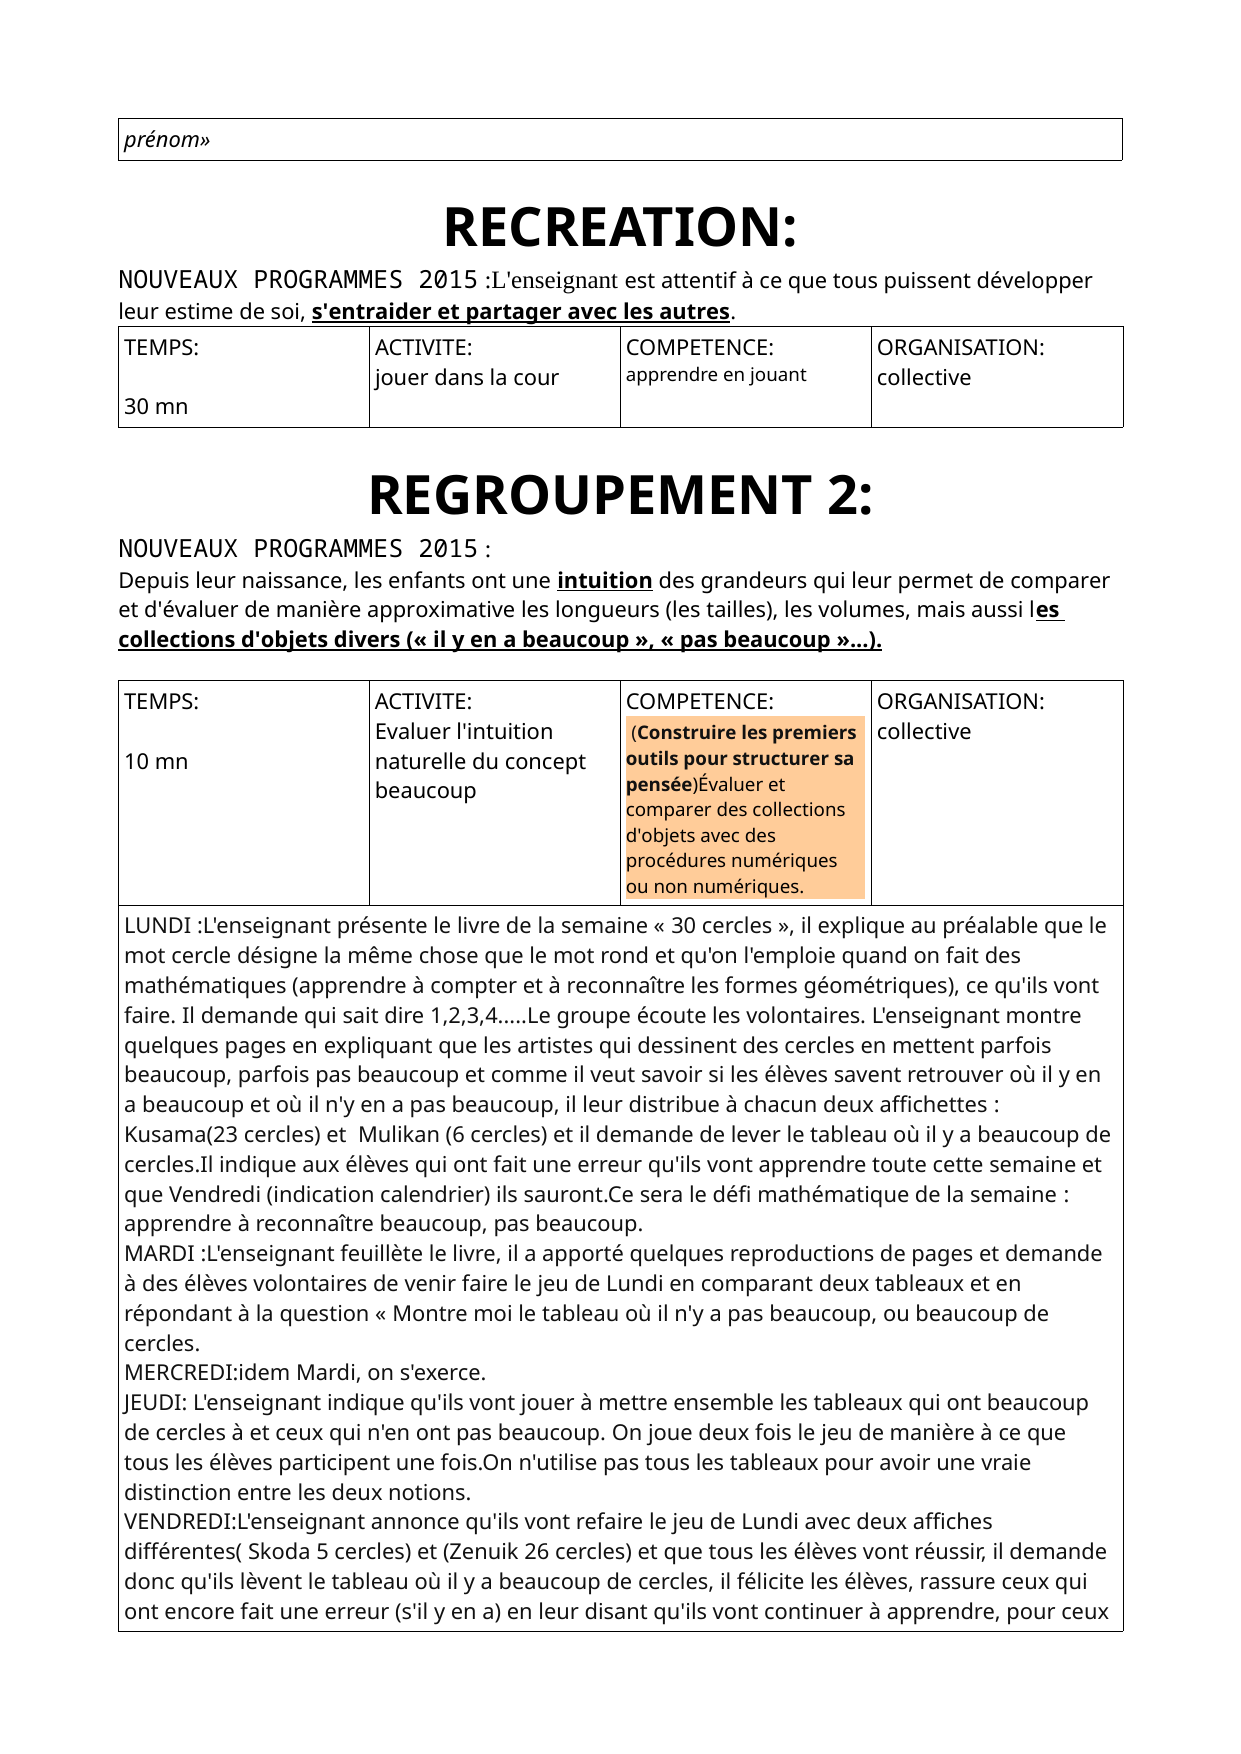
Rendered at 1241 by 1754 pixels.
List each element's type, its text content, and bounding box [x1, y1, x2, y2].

table_header ACTIVITE: Evaluer l'intuition naturelle du concept beaucoup [370, 681, 620, 904]
table_header COMPETENCE: apprendre en jouant [621, 327, 871, 427]
text NOUVEAUX PROGRAMMES 2015 :L'enseignant est attentif à ce que tous puissent développer leur estime de soi, s'entraider et partager avec les autres. [118, 262, 1122, 326]
table_header ORGANISATION: collective [872, 327, 1123, 427]
text NOUVEAUX PROGRAMMES 2015 : [118, 531, 1122, 564]
table_header ACTIVITE: jouer dans la cour [370, 327, 620, 427]
text REGROUPEMENT 2: [118, 457, 1122, 531]
table_header TEMPS: 30 mn [119, 327, 369, 427]
table_header ORGANISATION: collective [872, 681, 1123, 904]
table_header prénom» [119, 119, 1122, 159]
text Depuis leur naissance, les enfants ont une intuition des grandeurs qui leur permet de comparer et d'évaluer de manière approximative les longueurs (les tailles), les volumes, mais aussi les collections d'objets divers (« il y en a beaucoup », « pas beaucoup »...). [118, 564, 1122, 654]
table_header TEMPS: 10 mn [119, 681, 369, 904]
table_header COMPETENCE: (Construire les premiers outils pour structurer sa pensée)Évaluer et comparer des collections d'objets avec des procédures numériques ou non numériques. [621, 681, 871, 904]
text RECREATION: [118, 188, 1122, 262]
table_header LUNDI :L'enseignant présente le livre de la semaine « 30 cercles », il explique au préalable que le mot cercle désigne la même chose que le mot rond et qu'on l'emploie quand on fait des mathématiques (apprendre à compter et à reconnaître les formes géométriques), ce qu'ils vont faire. Il demande qui sait dire 1,2,3,4.....Le groupe écoute les volontaires. L'enseignant montre quelques pages en expliquant que les artistes qui dessinent des cercles en mettent parfois beaucoup, parfois pas beaucoup et comme il veut savoir si les élèves savent retrouver où il y en a beaucoup et où il n'y en a pas beaucoup, il leur distribue à chacun deux affichettes : Kusama(23 cercles) et Mulikan (6 cercles) et il demande de lever le tableau où il y a beaucoup de cercles.Il indique aux élèves qui ont fait une erreur qu'ils vont apprendre toute cette semaine et que Vendredi (indication calendrier) ils sauront.Ce sera le défi mathématique de la semaine : apprendre à reconnaître beaucoup, pas beaucoup. MARDI :L'enseignant feuillète le livre, il a apporté quelques reproductions de pages et demande à des élèves volontaires de venir faire le jeu de Lundi en comparant deux tableaux et en répondant à la question « Montre moi le tableau où il n'y a pas beaucoup, ou beaucoup de cercles. MERCREDI:idem Mardi, on s'exerce. JEUDI: L'enseignant indique qu'ils vont jouer à mettre ensemble les tableaux qui ont beaucoup de cercles à et ceux qui n'en ont pas beaucoup. On joue deux fois le jeu de manière à ce que tous les élèves participent une fois.On n'utilise pas tous les tableaux pour avoir une vraie distinction entre les deux notions. VENDREDI:L'enseignant annonce qu'ils vont refaire le jeu de Lundi avec deux affiches différentes( Skoda 5 cercles) et (Zenuik 26 cercles) et que tous les élèves vont réussir, il demande donc qu'ils lèvent le tableau où il y a beaucoup de cercles, il félicite les élèves, rassure ceux qui ont encore fait une erreur (s'il y en a) en leur disant qu'ils vont continuer à apprendre, pour ceux [119, 906, 1123, 1631]
